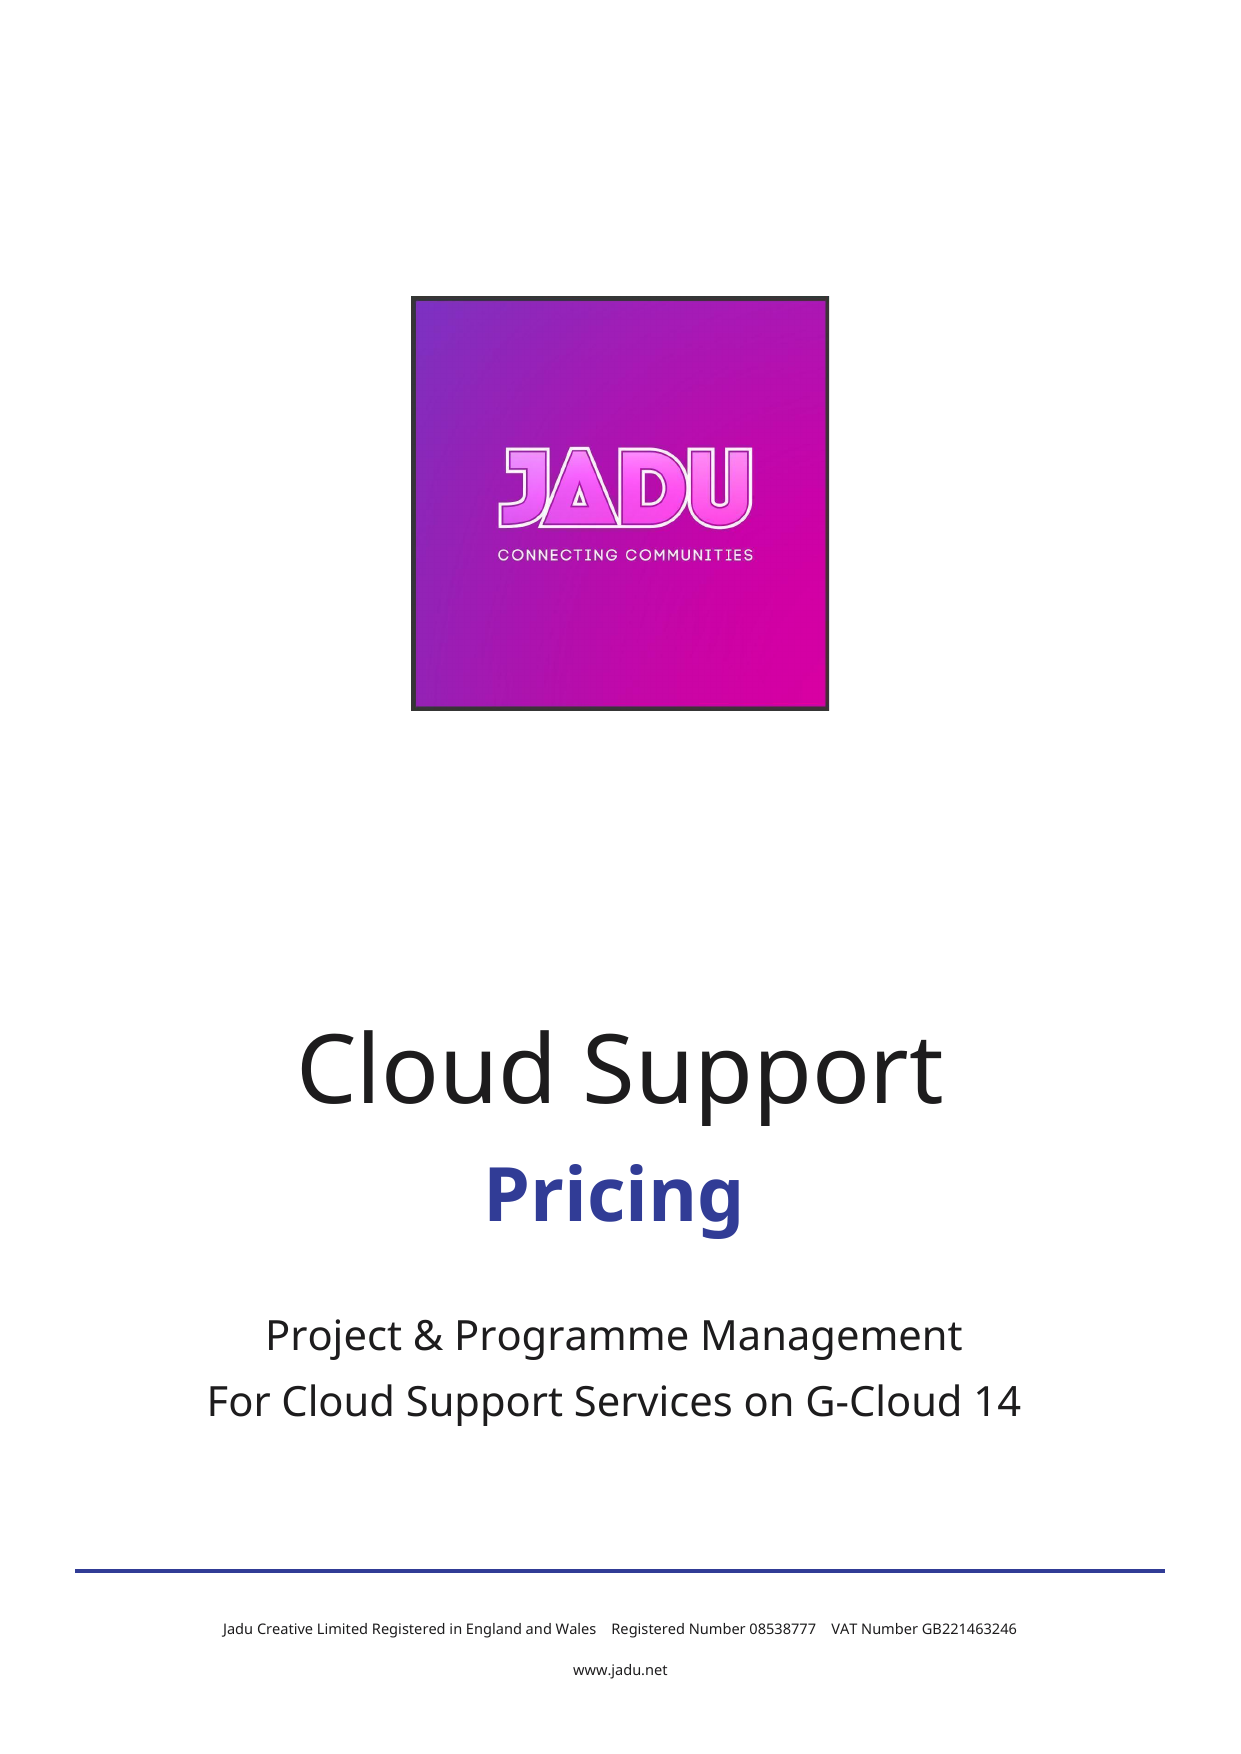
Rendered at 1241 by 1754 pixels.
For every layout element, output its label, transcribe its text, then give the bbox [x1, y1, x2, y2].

title Cloud Support [118, 1001, 1122, 1131]
subtitle Pricing [115, 1141, 1113, 1243]
subtitle For Cloud Support Services on G-Cloud 14 [115, 1372, 1113, 1429]
picture [411, 296, 830, 711]
subtitle Project & Programme Management [115, 1306, 1113, 1363]
